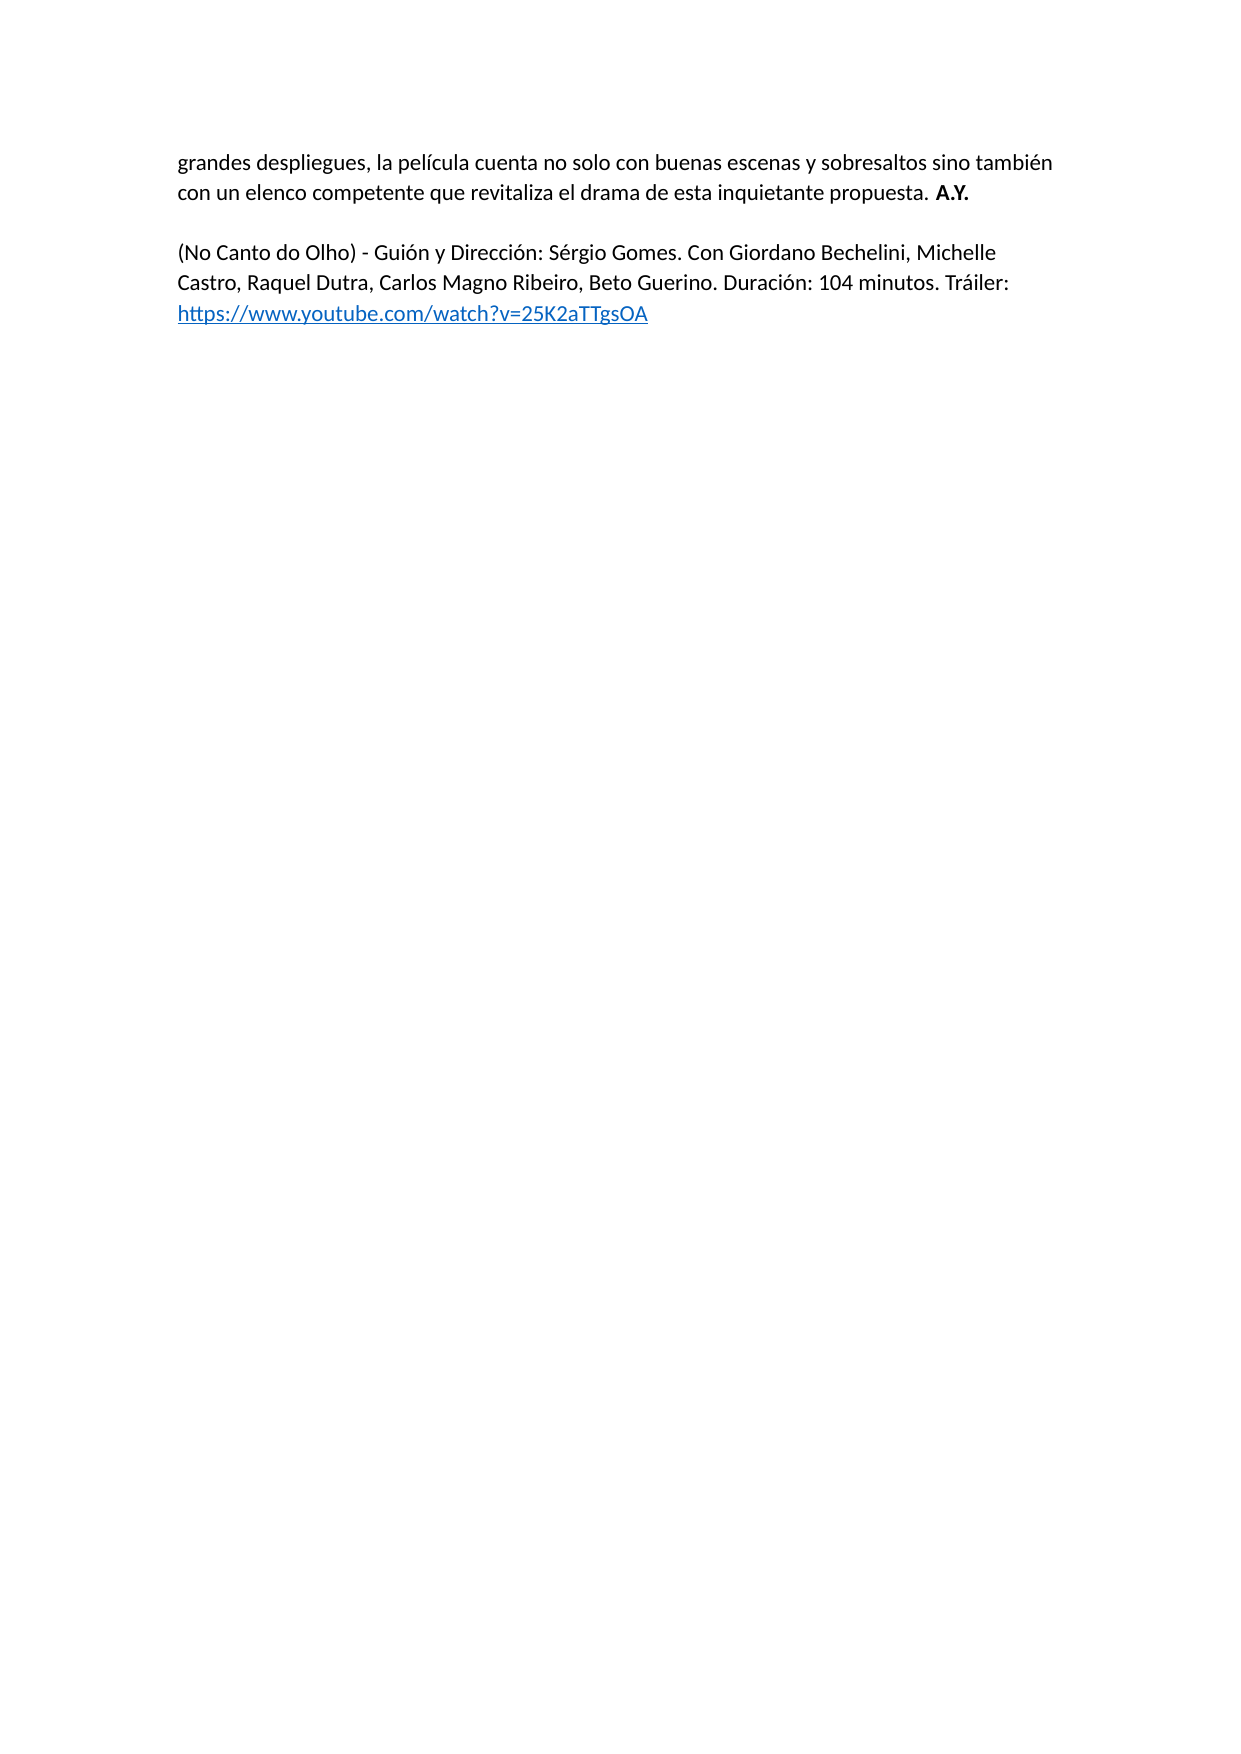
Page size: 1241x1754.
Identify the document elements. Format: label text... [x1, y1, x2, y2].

text grandes despliegues, la película cuenta no solo con buenas escenas y sobresaltos sino también con un elenco competente que revitaliza el drama de esta inquietante propuesta. A.Y. (No Canto do Olho) - Guión y Dirección: Sérgio Gomes. Con Giordano Bechelini, Michelle Castro, Raquel Dutra, Carlos Magno Ribeiro, Beto Guerino. Duración: 104 minutos. Tráiler: https://www.youtube.com/watch?v=25K2aTTgsOA [177, 148, 1063, 327]
